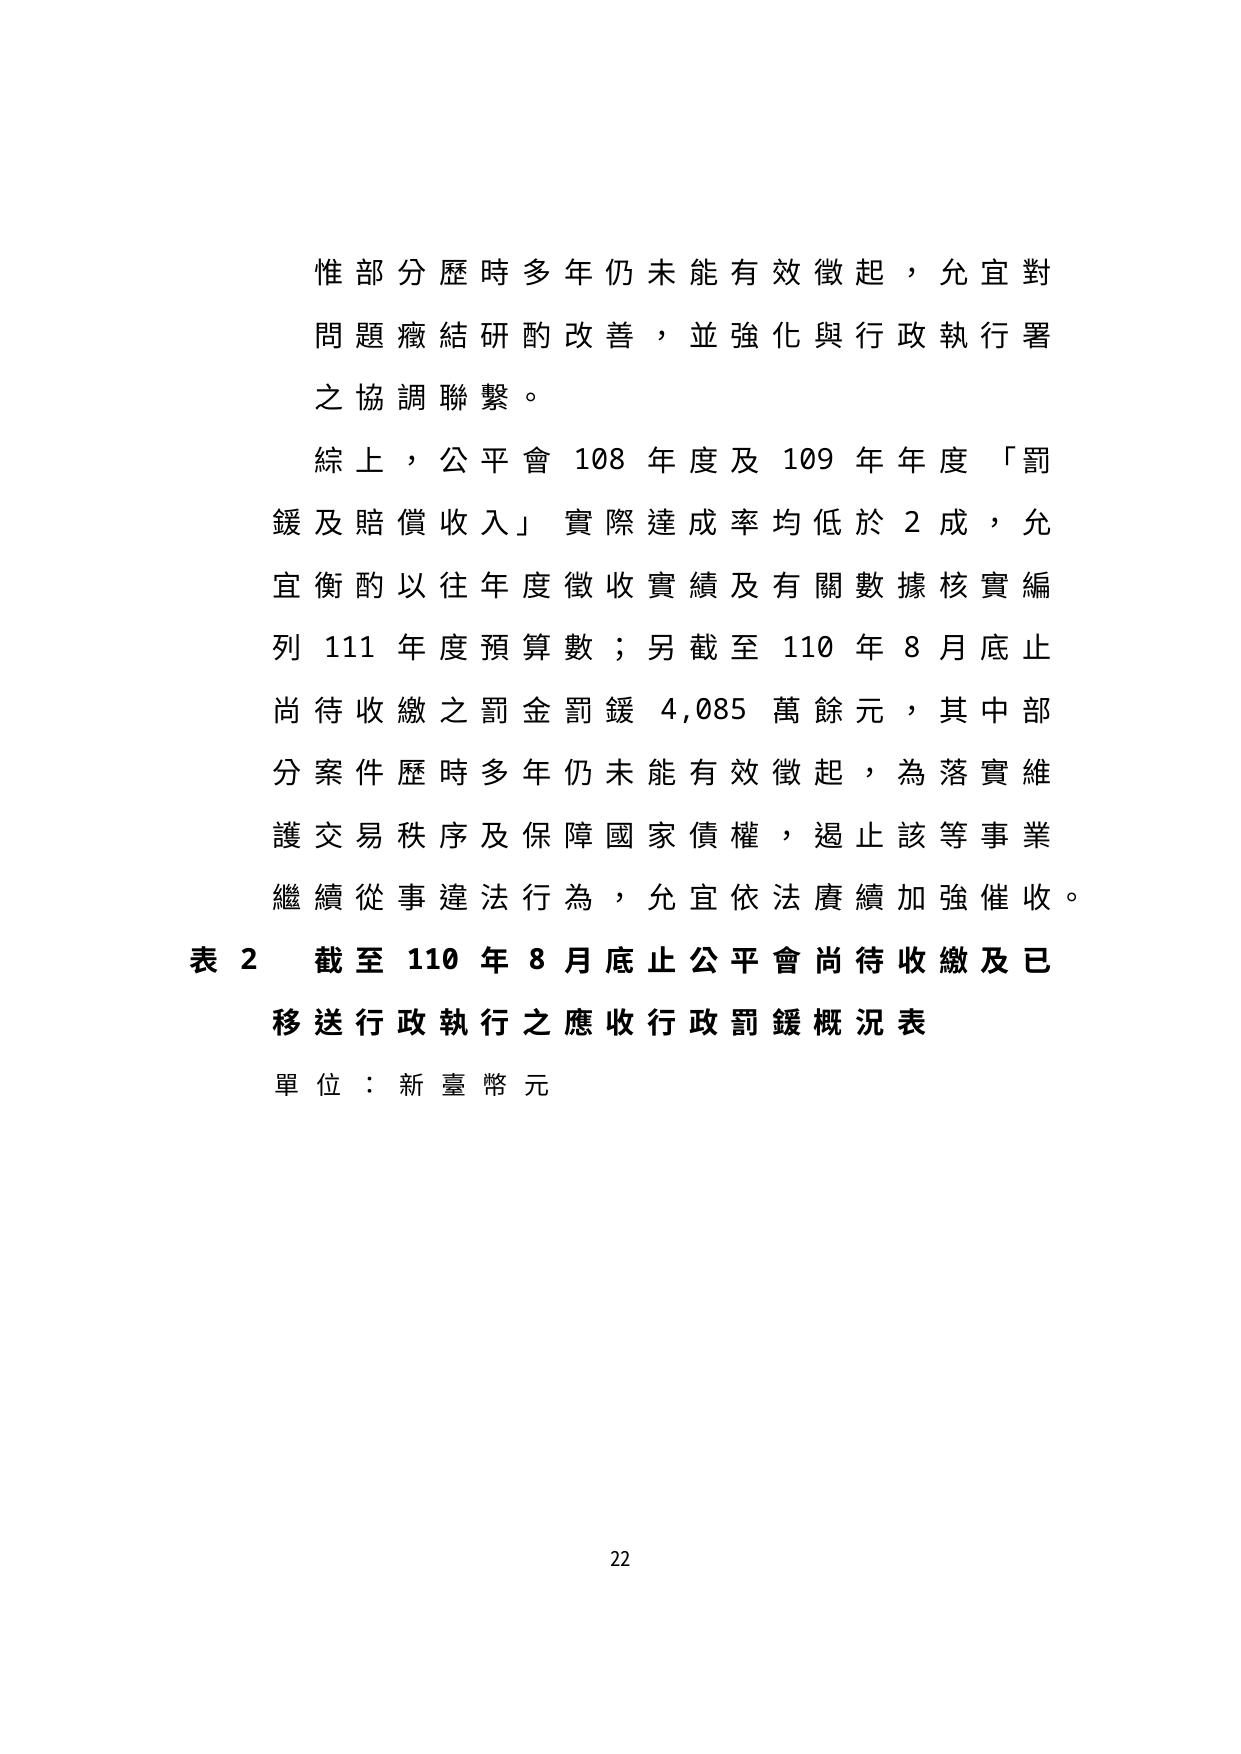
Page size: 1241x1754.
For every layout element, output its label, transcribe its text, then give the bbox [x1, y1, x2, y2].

text 表2 截至110年8月底止公平會尚待收繳及已移送行政執行之應收行政罰鍰概況表 單位：新臺幣元 [183, 917, 1058, 1104]
text 綜上，公平會108年度及109年年度「罰鍰及賠償收入」實際達成率均低於2成，允宜衡酌以往年度徵收實績及有關數據核實編列111年度預算數；另截至110年8月底止尚待收繳之罰金罰鍰4,085萬餘元，其中部分案件歷時多年仍未能有效徵起，為落實維護交易秩序及保障國家債權，遏止該等事業繼續從事違法行為，允宜依法賡續加強催收。 [242, 417, 1058, 917]
text 惟部分歷時多年仍未能有效徵起，允宜對問題癥結研酌改善，並強化與行政執行署之協調聯繫。 [271, 229, 1058, 417]
